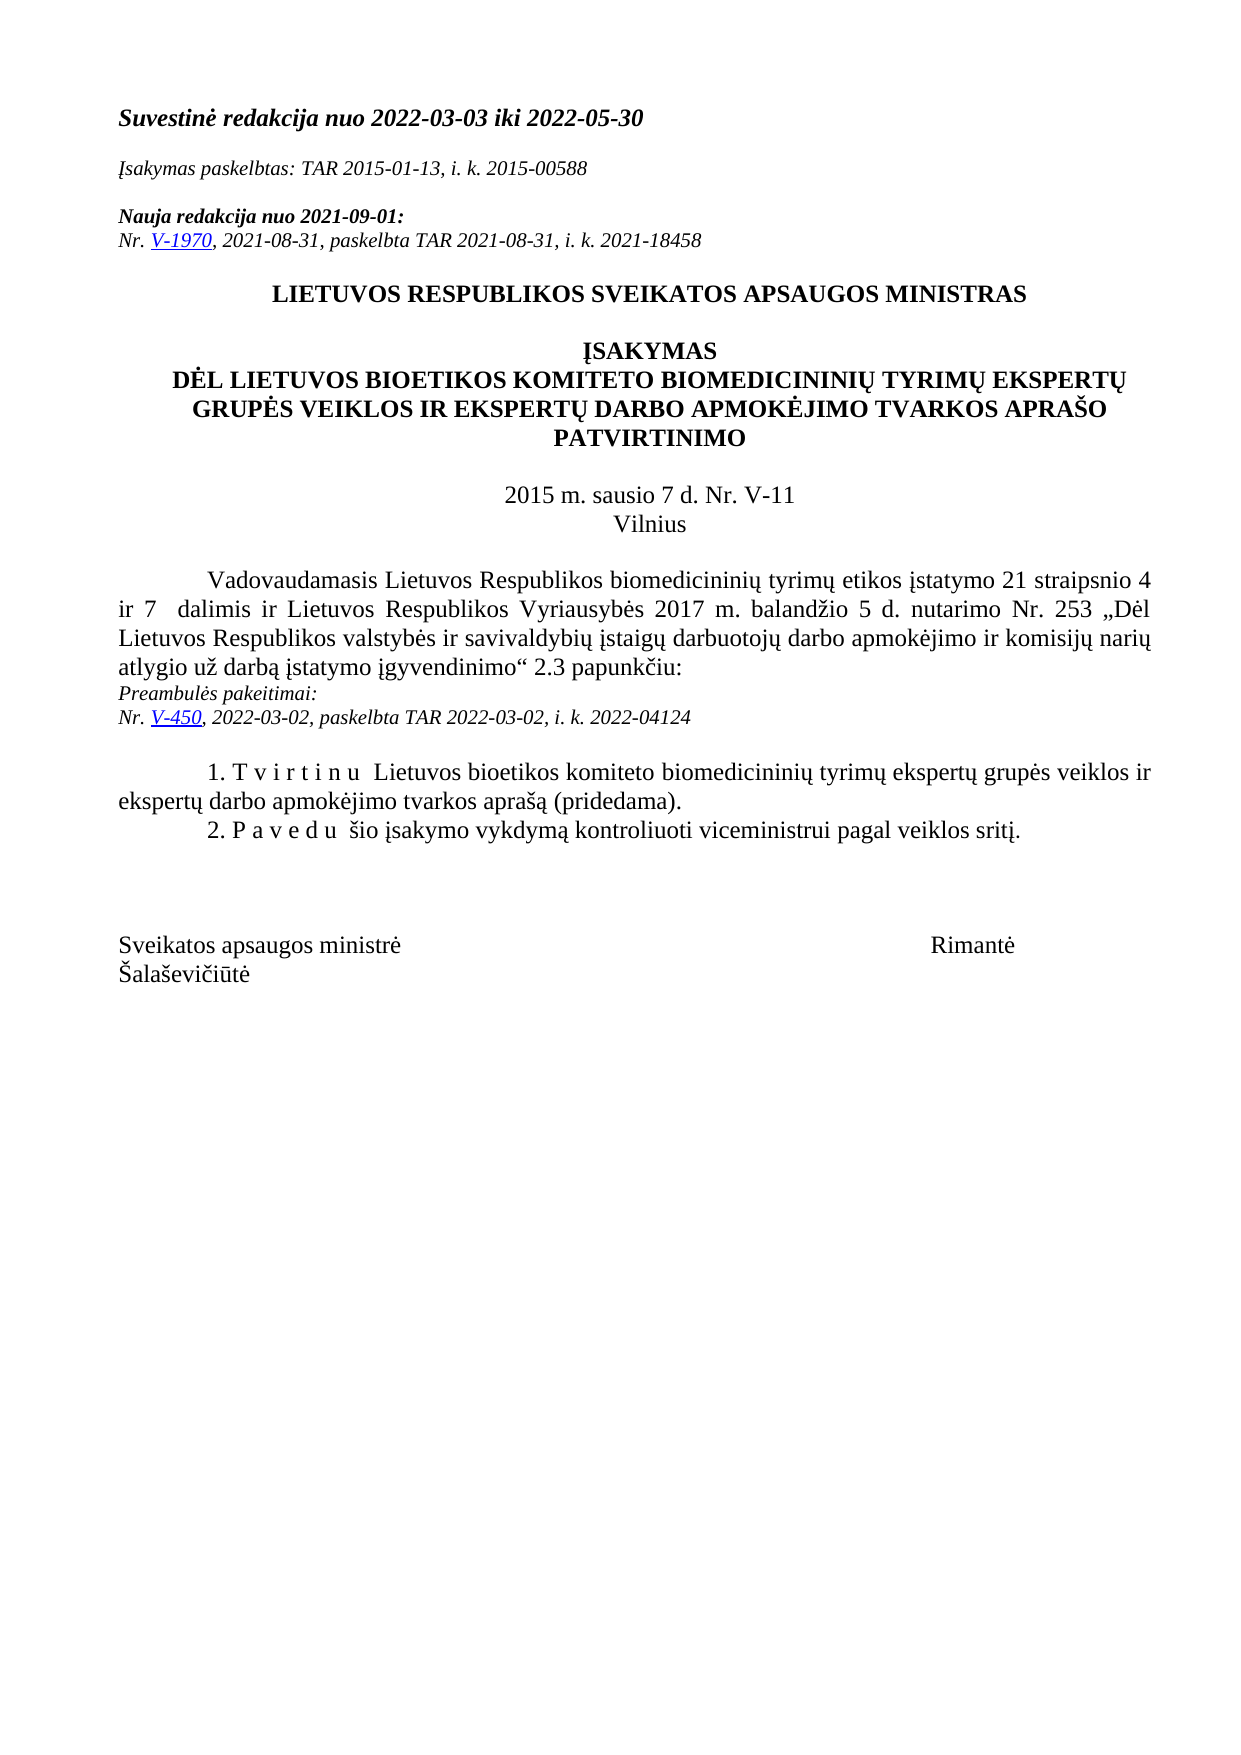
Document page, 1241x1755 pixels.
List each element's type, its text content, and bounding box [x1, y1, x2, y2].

text DĖL LIETUVOS BIOETIKOS KOMITETO BIOMEDICININIŲ TYRIMŲ EKSPERTŲ GRUPĖS VEIKLOS IR EKSPERTŲ DARBO APMOKĖJIMO TVARKOS APRAŠO PATVIRTINIMO [148, 365, 1152, 451]
text Sveikatos apsaugos ministrė Rimantė Šalaševičiūtė [118, 930, 1152, 988]
text Nr. V-450, 2022-03-02, paskelbta TAR 2022-03-02, i. k. 2022-04124 [118, 705, 1152, 729]
text Vadovaudamasis Lietuvos Respublikos biomedicininių tyrimų etikos įstatymo 21 straipsnio 4 ir 7 dalimis ir Lietuvos Respublikos Vyriausybės 2017 m. balandžio 5 d. nutarimo Nr. 253 „Dėl Lietuvos Respublikos valstybės ir savivaldybių įstaigų darbuotojų darbo apmokėjimo ir komisijų narių atlygio už darbą įstatymo įgyvendinimo“ 2.3 papunkčiu: [118, 566, 1152, 681]
text Įsakymas paskelbtas: TAR 2015-01-13, i. k. 2015-00588 [118, 156, 1152, 180]
text Preambulės pakeitimai: [118, 681, 1152, 705]
text Nr. V-1970, 2021-08-31, paskelbta TAR 2021-08-31, i. k. 2021-18458 [118, 228, 1152, 252]
text ĮSAKYMAS [148, 336, 1152, 365]
text Nauja redakcija nuo 2021-09-01: [118, 204, 1152, 228]
text 2015 m. sausio 7 d. Nr. V-11 Vilnius [148, 480, 1152, 538]
text Suvestinė redakcija nuo 2022-03-03 iki 2022-05-30 [118, 103, 1152, 132]
text LIETUVOS RESPUBLIKOS SVEIKATOS APSAUGOS MINISTRAS [148, 279, 1152, 308]
text 1. T v i r t i n u Lietuvos bioetikos komiteto biomedicininių tyrimų ekspertų grupės veiklos ir ekspertų darbo apmokėjimo tvarkos aprašą (pridedama). [118, 757, 1152, 815]
text 2. P a v e d u šio įsakymo vykdymą kontroliuoti viceministrui pagal veiklos sritį. [118, 815, 1152, 844]
